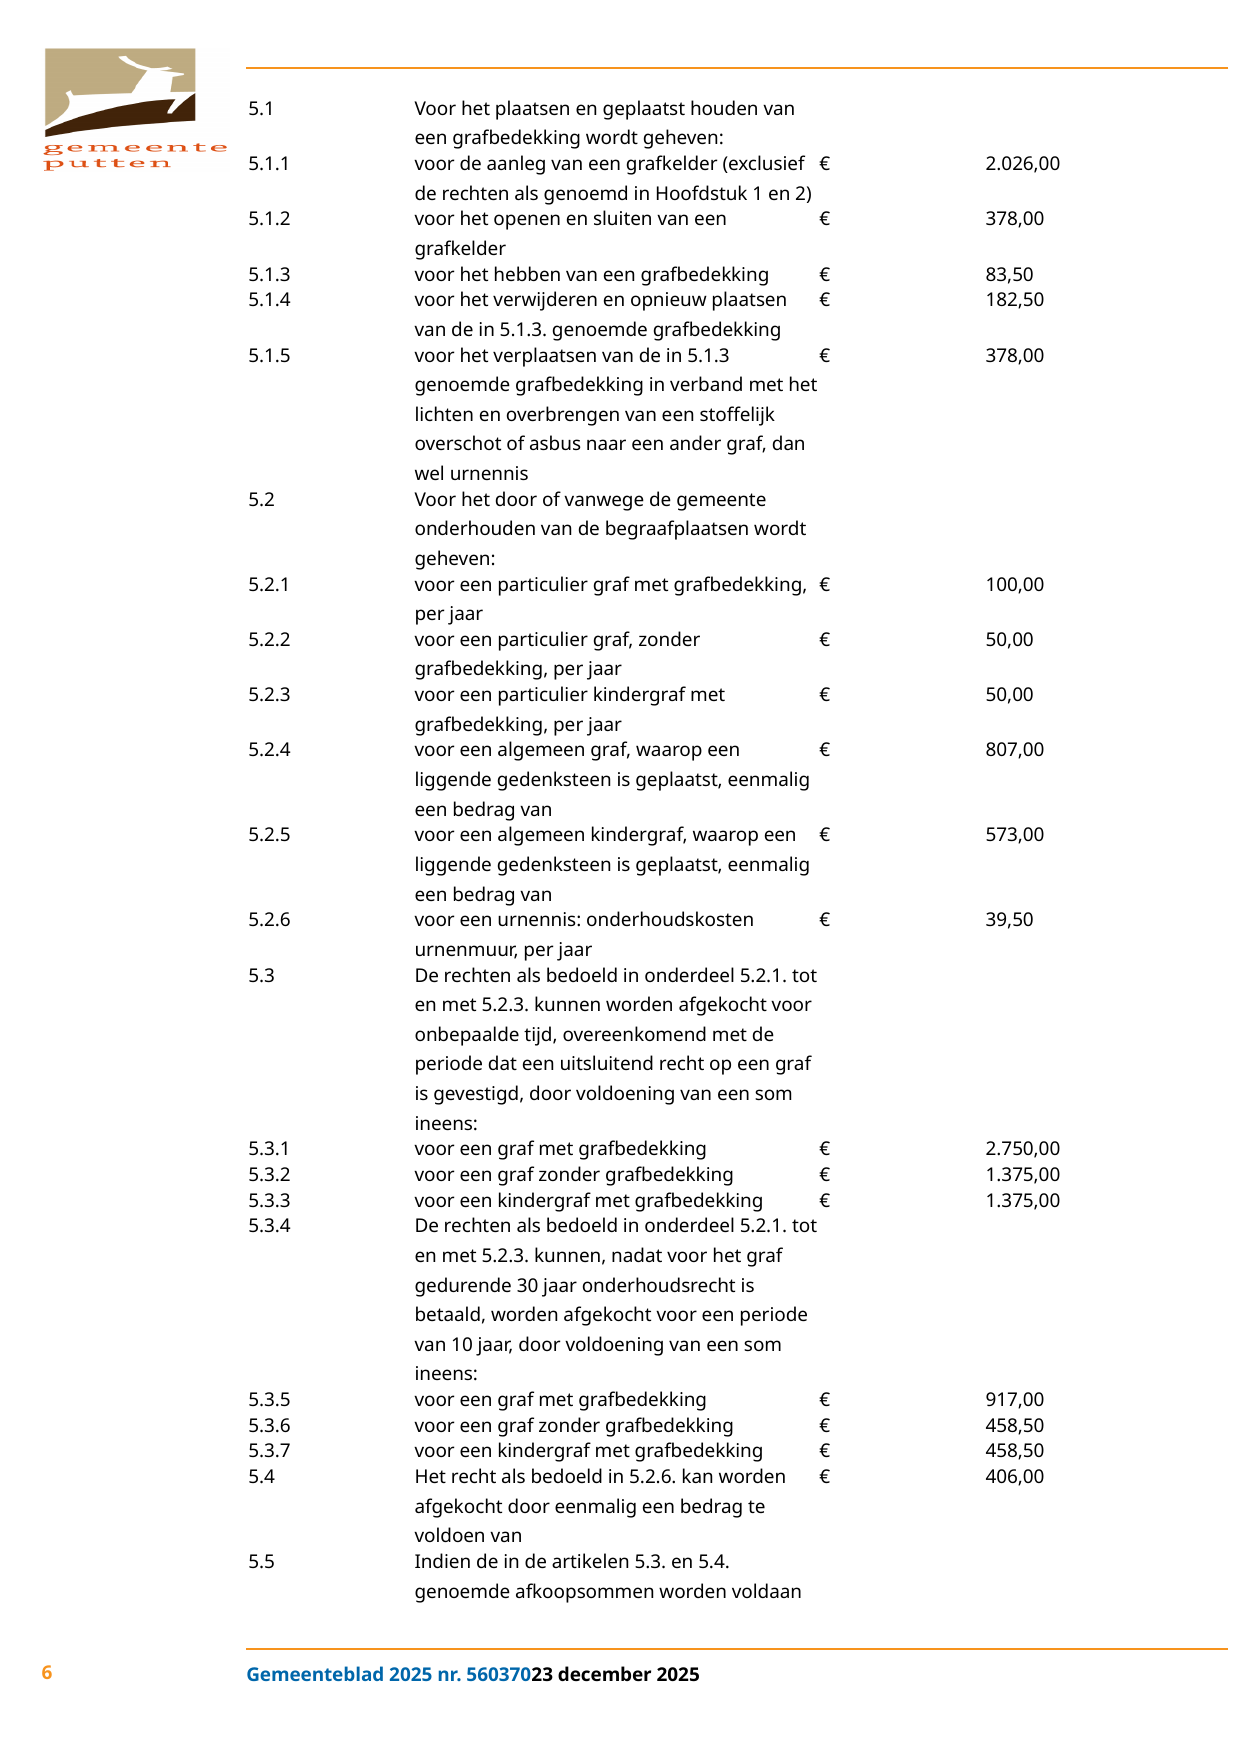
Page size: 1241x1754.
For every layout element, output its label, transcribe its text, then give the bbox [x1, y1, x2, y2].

table_header Voor het plaatsen en geplaatst houden van een grafbedekking wordt geheven: [414, 95, 819, 150]
table_cell 5.3.5 [248, 1386, 414, 1412]
table_cell [985, 486, 1152, 571]
table_cell € [819, 1135, 985, 1161]
table_cell voor het verplaatsen van de in 5.1.3 genoemde grafbedekking in verband met het lichten en overbrengen van een stoffelijk overschot of asbus naar een ander graf, dan wel urnennis [414, 342, 819, 486]
table_cell 50,00 [985, 681, 1152, 737]
table_cell De rechten als bedoeld in onderdeel 5.2.1. tot en met 5.2.3. kunnen worden afgekocht voor onbepaalde tijd, overeenkomend met de periode dat een uitsluitend recht op een graf is gevestigd, door voldoening van een som ineens: [414, 962, 819, 1135]
table_cell 378,00 [985, 205, 1152, 261]
table_cell 458,50 [985, 1412, 1152, 1438]
table_cell 1.375,00 [985, 1187, 1152, 1213]
table_cell 2.750,00 [985, 1135, 1152, 1161]
table_cell € [819, 571, 985, 626]
table_cell 5.1.5 [248, 342, 414, 486]
table_cell 807,00 [985, 737, 1152, 822]
table_cell 5.5 [248, 1548, 414, 1604]
table_cell Indien de in de artikelen 5.3. en 5.4. genoemde afkoopsommen worden voldaan [414, 1548, 819, 1604]
table_cell voor een algemeen graf, waarop een liggende gedenksteen is geplaatst, eenmalig een bedrag van [414, 737, 819, 822]
table_cell € [819, 737, 985, 822]
table_cell 5.1.3 [248, 261, 414, 286]
table_cell voor het hebben van een grafbedekking [414, 261, 819, 286]
table_cell voor de aanleg van een grafkelder (exclusief de rechten als genoemd in Hoofdstuk 1 en 2) [414, 150, 819, 205]
table_cell 5.1.4 [248, 286, 414, 342]
table_cell 5.2.2 [248, 626, 414, 681]
table_cell 5.2.3 [248, 681, 414, 737]
table_cell € [819, 150, 985, 205]
table_cell € [819, 626, 985, 681]
table_cell € [819, 342, 985, 486]
table_cell [985, 1548, 1152, 1604]
table_cell 406,00 [985, 1464, 1152, 1548]
table_cell 1.375,00 [985, 1161, 1152, 1187]
table_cell 50,00 [985, 626, 1152, 681]
table_cell [819, 962, 985, 1135]
table_cell 83,50 [985, 261, 1152, 286]
table_cell voor een urnennis: onderhoudskosten urnenmuur, per jaar [414, 906, 819, 962]
table_cell € [819, 822, 985, 906]
table_cell voor het openen en sluiten van een grafkelder [414, 205, 819, 261]
table_cell 100,00 [985, 571, 1152, 626]
table_header 5.1 [248, 95, 414, 150]
table_header [985, 95, 1152, 150]
table_cell 182,50 [985, 286, 1152, 342]
table_cell € [819, 1412, 985, 1438]
table_cell € [819, 1386, 985, 1412]
table_cell € [819, 1464, 985, 1548]
table_cell voor een graf zonder grafbedekking [414, 1412, 819, 1438]
table_cell 917,00 [985, 1386, 1152, 1412]
table_cell 5.2.4 [248, 737, 414, 822]
table_cell 5.3.6 [248, 1412, 414, 1438]
table_cell De rechten als bedoeld in onderdeel 5.2.1. tot en met 5.2.3. kunnen, nadat voor het graf gedurende 30 jaar onderhoudsrecht is betaald, worden afgekocht voor een periode van 10 jaar, door voldoening van een som ineens: [414, 1213, 819, 1386]
table_cell voor het verwijderen en opnieuw plaatsen van de in 5.1.3. genoemde grafbedekking [414, 286, 819, 342]
table_cell € [819, 1187, 985, 1213]
table_cell 5.3 [248, 962, 414, 1135]
table_cell 5.2.1 [248, 571, 414, 626]
table_cell € [819, 906, 985, 962]
table_cell Het recht als bedoeld in 5.2.6. kan worden afgekocht door eenmalig een bedrag te voldoen van [414, 1464, 819, 1548]
table_cell 5.2.6 [248, 906, 414, 962]
table_cell voor een particulier graf, zonder grafbedekking, per jaar [414, 626, 819, 681]
table_cell 5.3.7 [248, 1438, 414, 1463]
table_cell 39,50 [985, 906, 1152, 962]
table_cell 5.2 [248, 486, 414, 571]
table_cell 573,00 [985, 822, 1152, 906]
table_cell € [819, 681, 985, 737]
table_cell 5.4 [248, 1464, 414, 1548]
table_cell € [819, 1161, 985, 1187]
table_header [819, 95, 985, 150]
picture [41, 47, 231, 172]
table_cell 2.026,00 [985, 150, 1152, 205]
table_cell 5.3.3 [248, 1187, 414, 1213]
table_cell 378,00 [985, 342, 1152, 486]
table_cell 5.1.2 [248, 205, 414, 261]
table_cell 5.3.2 [248, 1161, 414, 1187]
table_cell voor een kindergraf met grafbedekking [414, 1187, 819, 1213]
table_cell € [819, 286, 985, 342]
table_cell € [819, 205, 985, 261]
table_cell 458,50 [985, 1438, 1152, 1463]
table_cell 5.3.1 [248, 1135, 414, 1161]
table_cell [985, 1213, 1152, 1386]
table_cell 5.1.1 [248, 150, 414, 205]
table_cell Voor het door of vanwege de gemeente onderhouden van de begraafplaatsen wordt geheven: [414, 486, 819, 571]
table_cell voor een graf zonder grafbedekking [414, 1161, 819, 1187]
table_cell € [819, 1438, 985, 1463]
table_cell voor een kindergraf met grafbedekking [414, 1438, 819, 1463]
table_cell [819, 1548, 985, 1604]
table_cell [819, 486, 985, 571]
table_cell [819, 1213, 985, 1386]
table_cell voor een algemeen kindergraf, waarop een liggende gedenksteen is geplaatst, eenmalig een bedrag van [414, 822, 819, 906]
table_cell voor een graf met grafbedekking [414, 1135, 819, 1161]
table_cell € [819, 261, 985, 286]
table_cell [985, 962, 1152, 1135]
table_cell 5.2.5 [248, 822, 414, 906]
table_cell voor een particulier kindergraf met grafbedekking, per jaar [414, 681, 819, 737]
table_cell voor een particulier graf met grafbedekking, per jaar [414, 571, 819, 626]
table_cell voor een graf met grafbedekking [414, 1386, 819, 1412]
table_cell 5.3.4 [248, 1213, 414, 1386]
